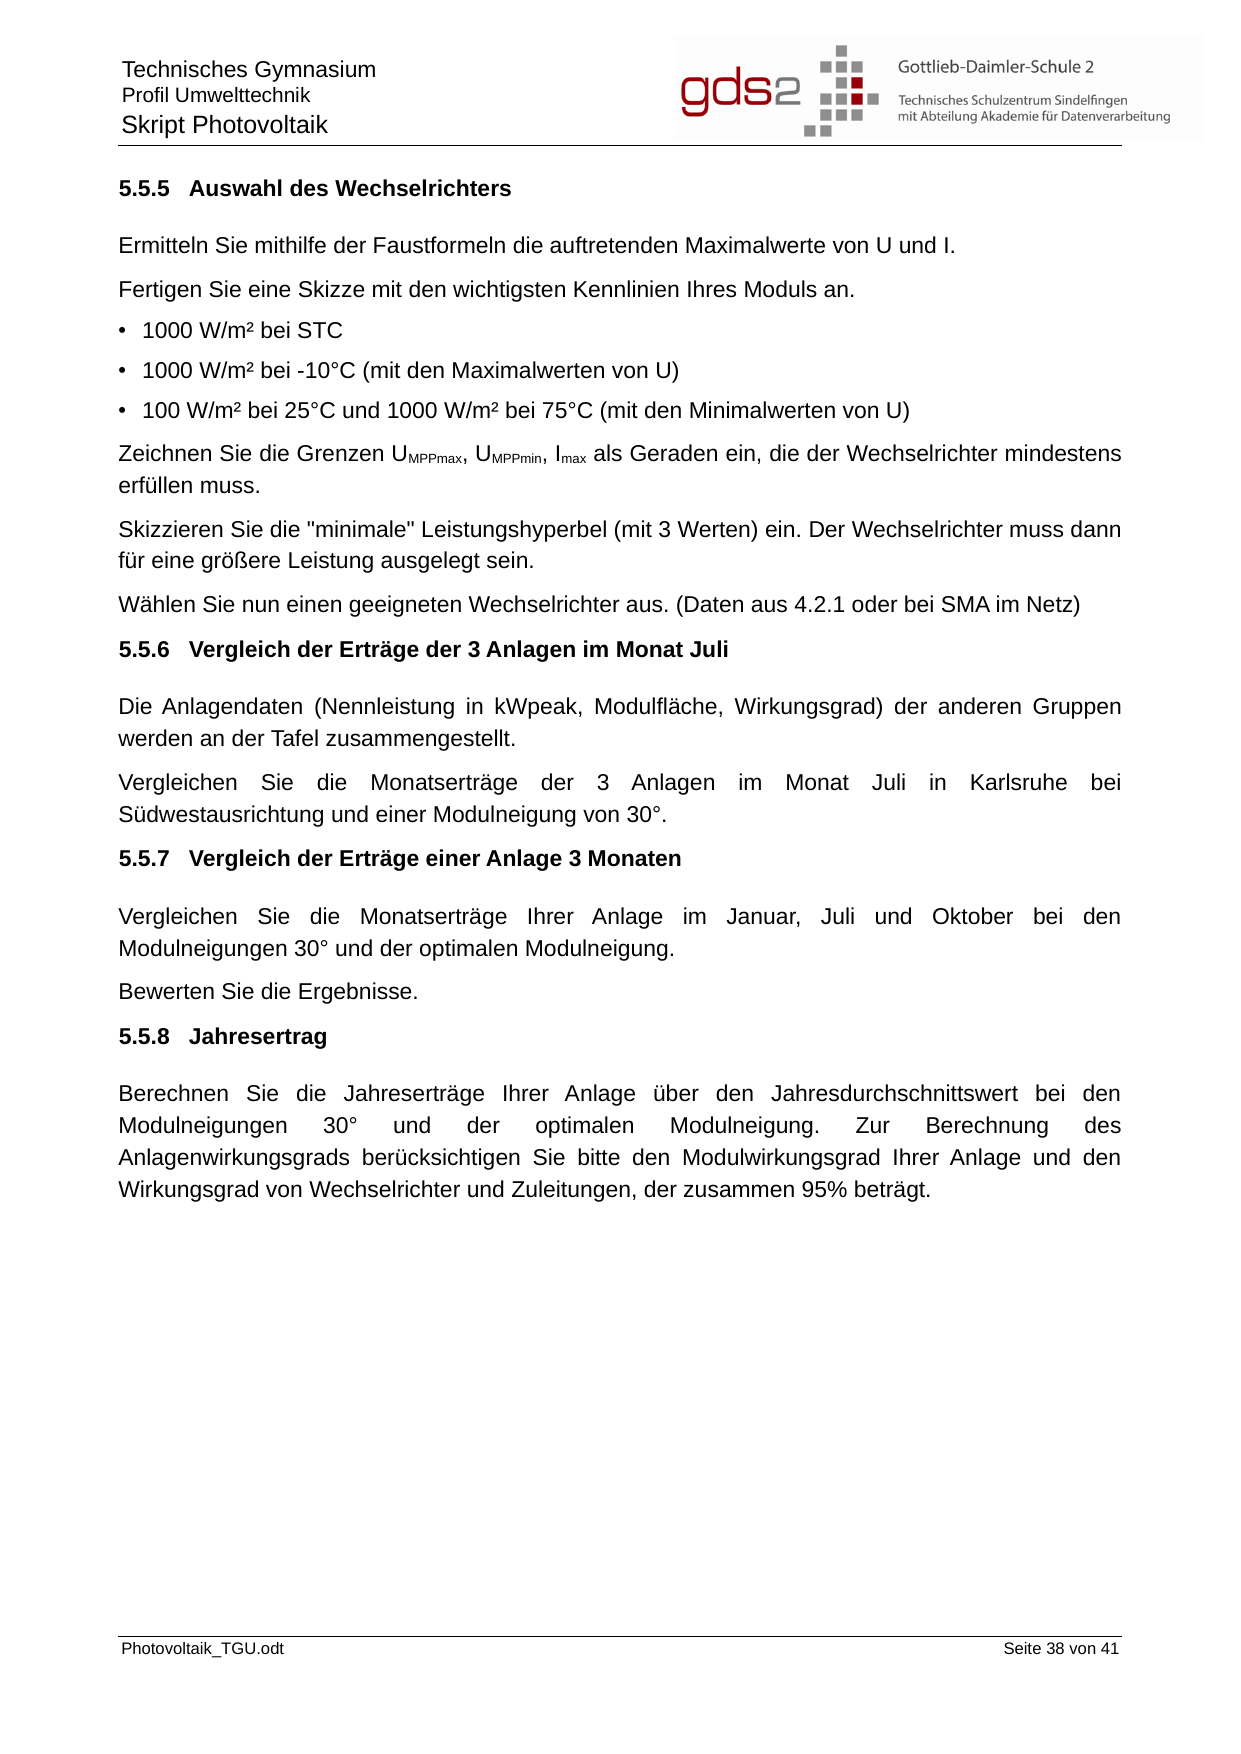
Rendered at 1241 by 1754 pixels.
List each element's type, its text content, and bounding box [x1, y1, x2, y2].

text Ermitteln Sie mithilfe der Faustformeln die auftretenden Maximalwerte von U und I. [118, 227, 1122, 258]
list 1000 W/m² bei STC [118, 314, 1122, 344]
text Bewerten Sie die Ergebnisse. [118, 973, 1122, 1004]
text Wählen Sie nun einen geeigneten Wechselrichter aus. (Daten aus 4.2.1 oder bei SMA im Netz) [118, 586, 1122, 617]
picture [673, 35, 1204, 141]
list 100 W/m² bei 25°C und 1000 W/m² bei 75°C (mit den Minimalwerten von U) [118, 394, 1122, 425]
subtitle Jahresertrag [112, 1023, 1122, 1049]
text Skizzieren Sie die "minimale" Leistungshyperbel (mit 3 Werten) ein. Der Wechselrichter muss dann für eine größere Leistung ausgelegt sein. [118, 510, 1122, 574]
text Berechnen Sie die Jahreserträge Ihrer Anlage über den Jahresdurchschnittswert bei den Modulneigungen 30° und der optimalen Modulneigung. Zur Berechnung des Anlagenwirkungsgrads berücksichtigen Sie bitte den Modulwirkungsgrad Ihrer Anlage und den Wirkungsgrad von Wechselrichter und Zuleitungen, der zusammen 95% beträgt. [118, 1075, 1122, 1202]
text Vergleichen Sie die Monatserträge der 3 Anlagen im Monat Juli in Karlsruhe bei Südwestausrichtung und einer Modulneigung von 30°. [118, 763, 1122, 827]
subtitle Auswahl des Wechselrichters [112, 175, 1122, 201]
subtitle Vergleich der Erträge der 3 Anlagen im Monat Juli [112, 636, 1122, 662]
subtitle Vergleich der Erträge einer Anlage 3 Monaten [112, 845, 1122, 872]
text Vergleichen Sie die Monatserträge Ihrer Anlage im Januar, Juli und Oktober bei den Modulneigungen 30° und der optimalen Modulneigung. [118, 897, 1122, 961]
text Zeichnen Sie die Grenzen UMPPmax, UMPPmin, Imax als Geraden ein, die der Wechselrichter mindestens erfüllen muss. [118, 434, 1122, 498]
text Die Anlagendaten (Nennleistung in kWpeak, Modulfläche, Wirkungsgrad) der anderen Gruppen werden an der Tafel zusammengestellt. [118, 688, 1122, 751]
list 1000 W/m² bei -10°C (mit den Maximalwerten von U) [118, 354, 1122, 385]
text Fertigen Sie eine Skizze mit den wichtigsten Kennlinien Ihres Moduls an. [118, 270, 1122, 302]
